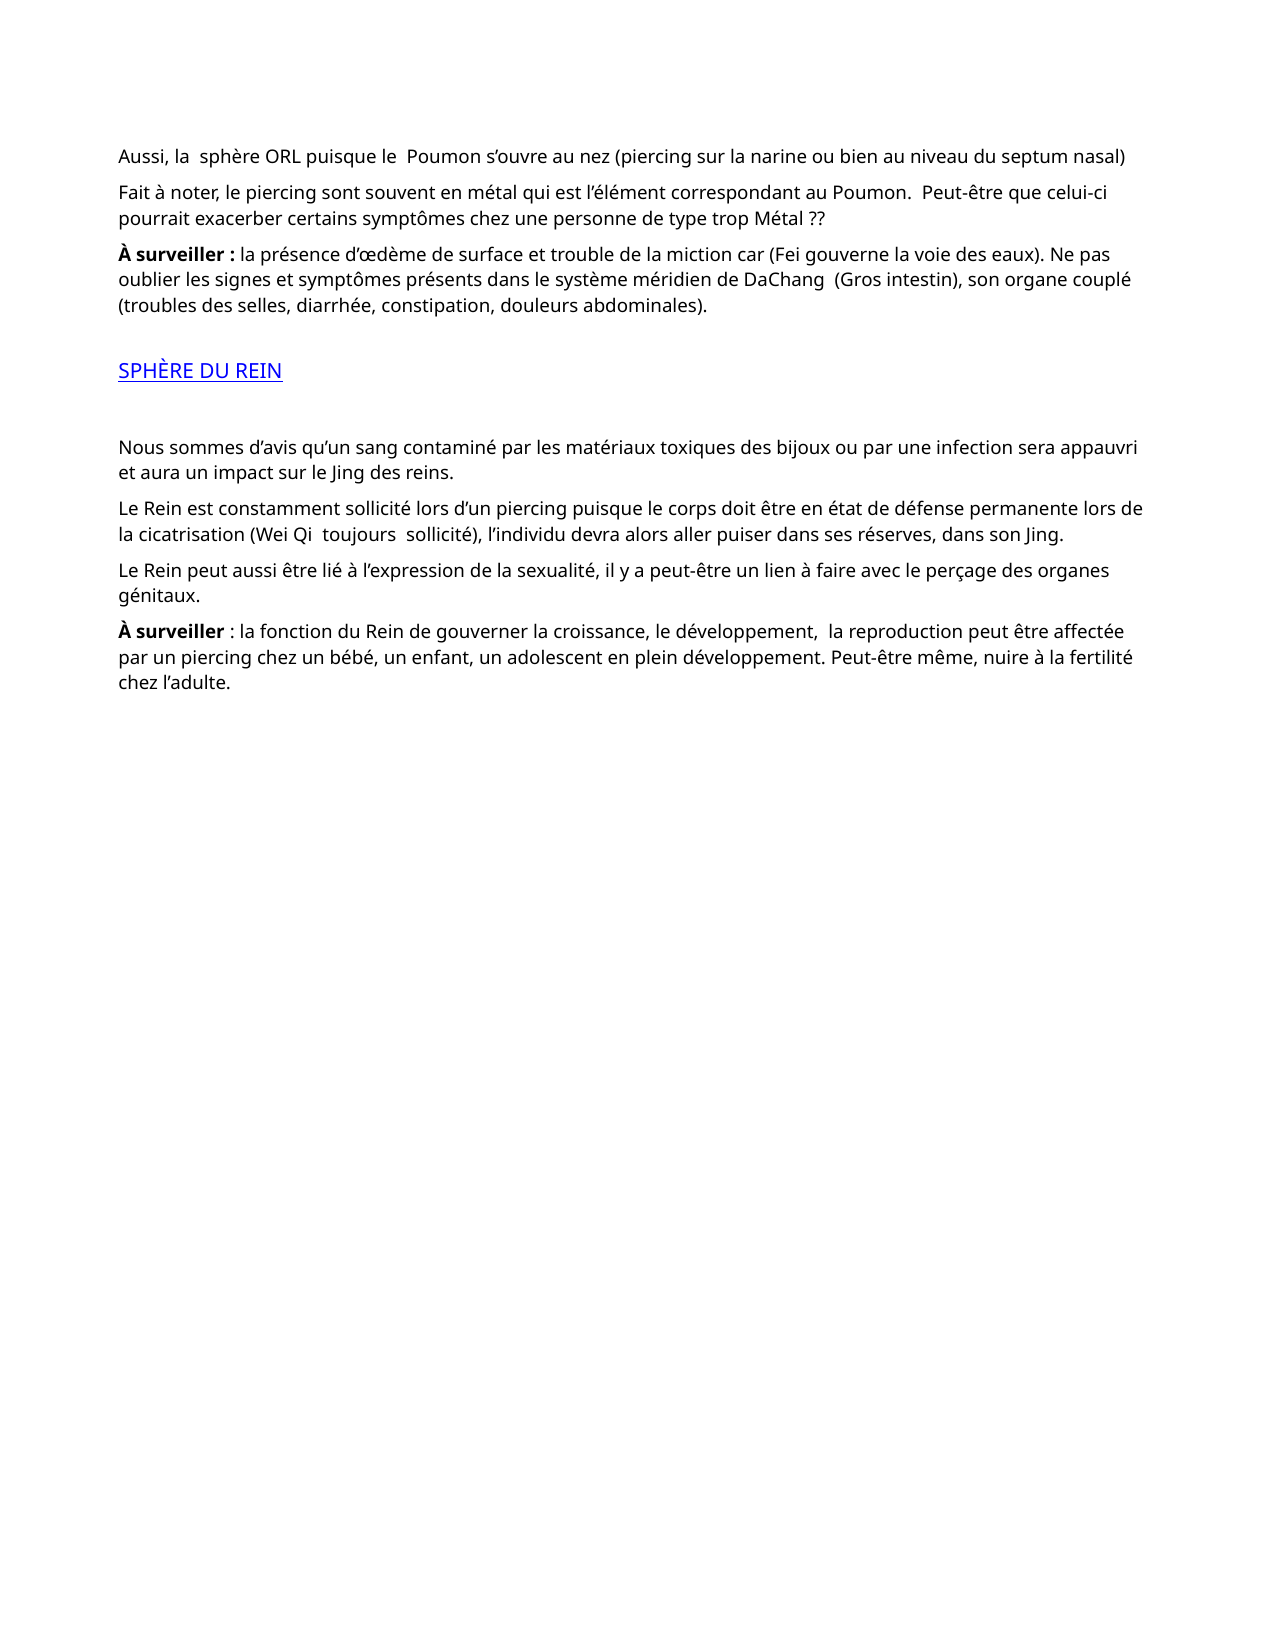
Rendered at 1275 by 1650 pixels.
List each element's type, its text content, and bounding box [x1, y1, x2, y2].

text Aussi, la sphère ORL puisque le Poumon s’ouvre au nez (piercing sur la narine ou bien au niveau du septum nasal) [118, 118, 1157, 169]
text Fait à noter, le piercing sont souvent en métal qui est l’élément correspondant au Poumon. Peut-être que celui-ci pourrait exacerber certains symptômes chez une personne de type trop Métal ?? [118, 179, 1157, 231]
text Le Rein est constamment sollicité lors d’un piercing puisque le corps doit être en état de défense permanente lors de la cicatrisation (Wei Qi toujours sollicité), l’individu devra alors aller puiser dans ses réserves, dans son Jing. [118, 496, 1157, 547]
text À surveiller : la présence d’œdème de surface et trouble de la miction car (Fei gouverne la voie des eaux). Ne pas oublier les signes et symptômes présents dans le système méridien de DaChang (Gros intestin), son organe couplé (troubles des selles, diarrhée, constipation, douleurs abdominales). [118, 241, 1157, 346]
text SPHÈRE DU REIN [118, 356, 1157, 385]
text Le Rein peut aussi être lié à l’expression de la sexualité, il y a peut-être un lien à faire avec le perçage des organes génitaux. [118, 557, 1157, 608]
text À surveiller : la fonction du Rein de gouverner la croissance, le développement, la reproduction peut être affectée par un piercing chez un bébé, un enfant, un adolescent en plein développement. Peut-être même, nuire à la fertilité chez l’adulte. [118, 618, 1157, 723]
text Nous sommes d’avis qu’un sang contaminé par les matériaux toxiques des bijoux ou par une infection sera appauvri et aura un impact sur le Jing des reins. [118, 434, 1157, 485]
